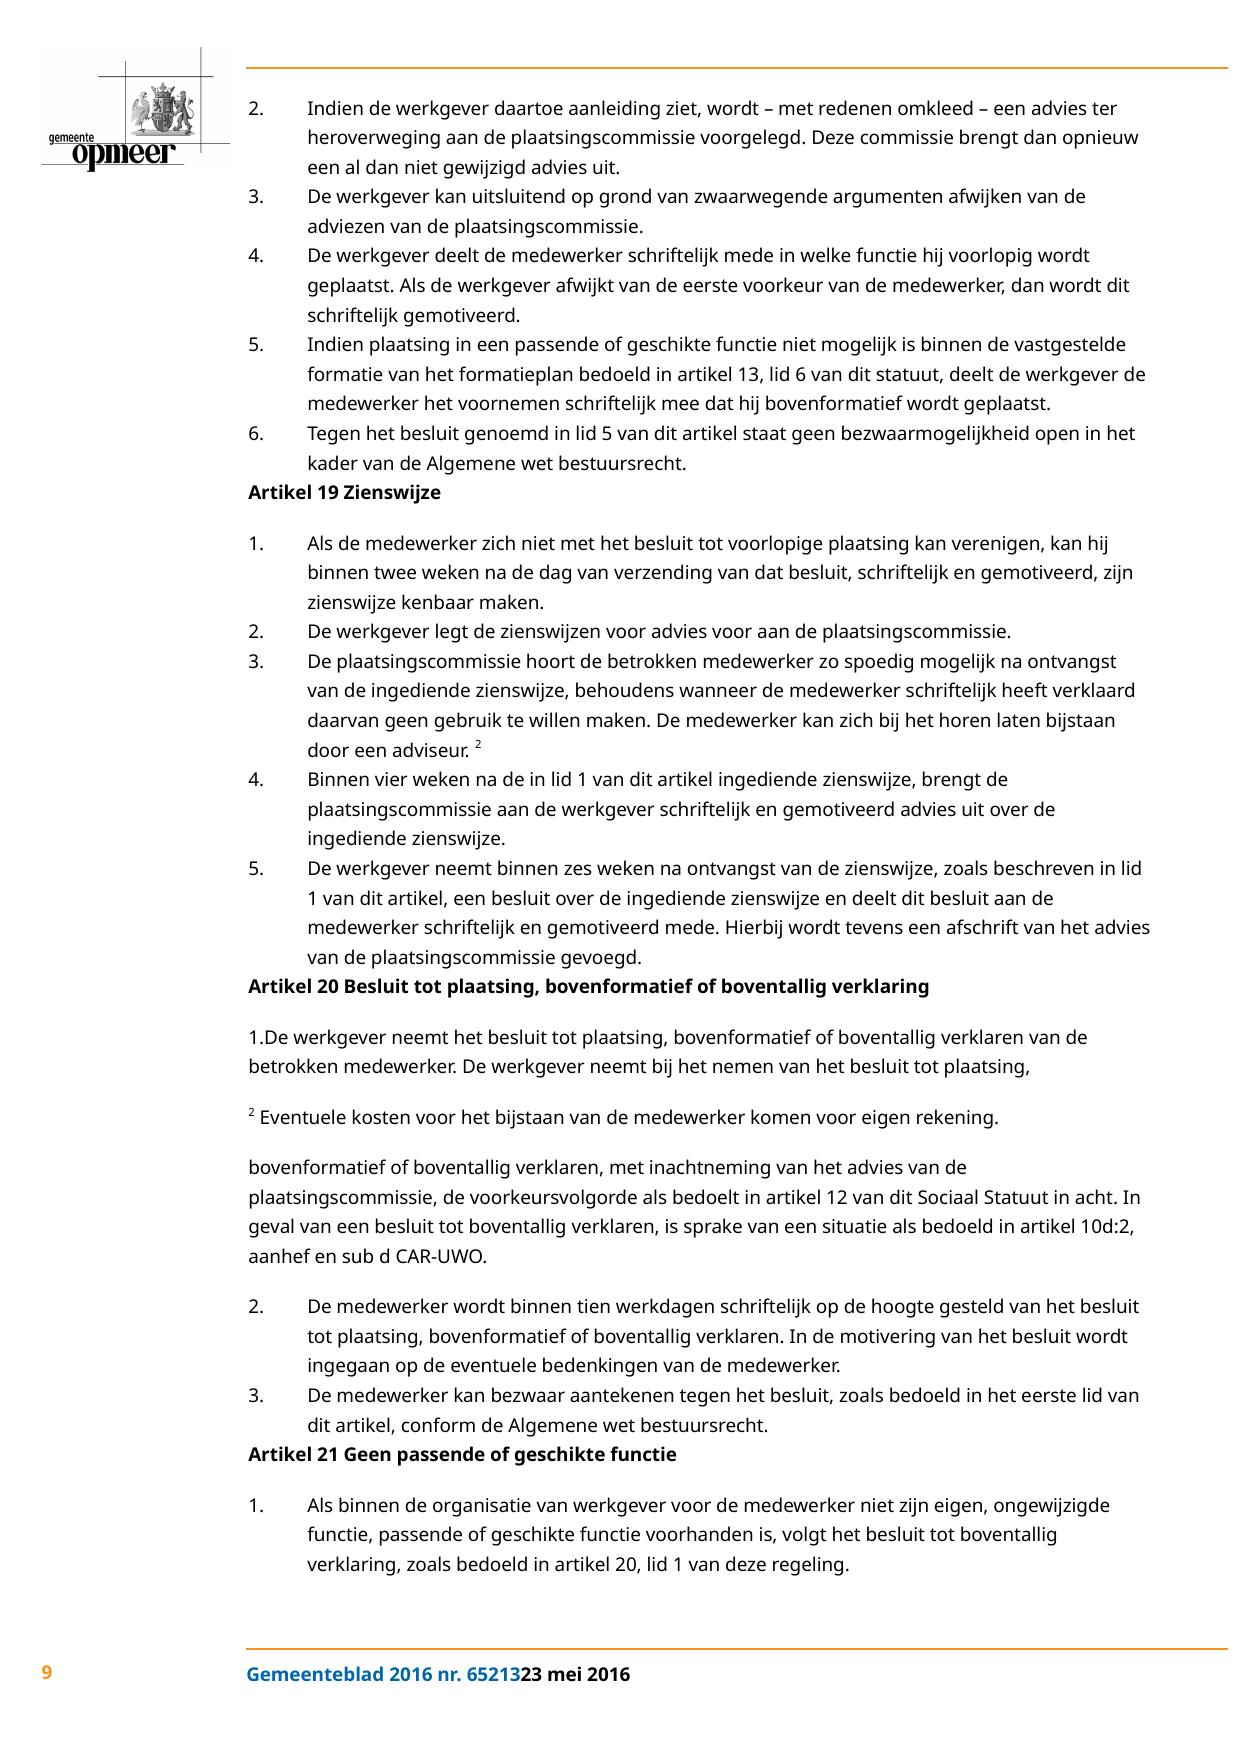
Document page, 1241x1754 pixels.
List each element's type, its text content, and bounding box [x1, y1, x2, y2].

list De werkgever deelt de medewerker schriftelijk mede in welke functie hij voorlopig wordt geplaatst. Als de werkgever afwijkt van de eerste voorkeur van de medewerker, dan wordt dit schriftelijk gemotiveerd. [248, 243, 1152, 328]
list De werkgever legt de zienswijzen voor advies voor aan de plaatsingscommissie. [248, 618, 1152, 644]
list Als binnen de organisatie van werkgever voor de medewerker niet zijn eigen, ongewijzigde functie, passende of geschikte functie voorhanden is, volgt het besluit tot boventallig verklaring, zoals bedoeld in artikel 20, lid 1 van deze regeling. [248, 1492, 1152, 1577]
text bovenformatief of boventallig verklaren, met inachtneming van het advies van de plaatsingscommissie, de voorkeursvolgorde als bedoelt in artikel 12 van dit Sociaal Statuut in acht. In geval van een besluit tot boventallig verklaren, is sprake van een situatie als bedoeld in artikel 10d:2, aanhef en sub d CAR-UWO. [248, 1154, 1152, 1269]
list Indien de werkgever daartoe aanleiding ziet, wordt – met redenen omkleed – een advies ter heroverweging aan de plaatsingscommissie voorgelegd. Deze commissie brengt dan opnieuw een al dan niet gewijzigd advies uit. [248, 95, 1152, 180]
text 1.De werkgever neemt het besluit tot plaatsing, bovenformatief of boventallig verklaren van de betrokken medewerker. De werkgever neemt bij het nemen van het besluit tot plaatsing, [248, 1024, 1152, 1079]
list De medewerker wordt binnen tien werkdagen schriftelijk op de hoogte gesteld van het besluit tot plaatsing, bovenformatief of boventallig verklaren. In de motivering van het besluit wordt ingegaan op de eventuele bedenkingen van de medewerker. [248, 1293, 1152, 1378]
list De werkgever kan uitsluitend op grond van zwaarwegende argumenten afwijken van de adviezen van de plaatsingscommissie. [248, 183, 1152, 239]
list De werkgever neemt binnen zes weken na ontvangst van de zienswijze, zoals beschreven in lid 1 van dit artikel, een besluit over de ingediende zienswijze en deelt dit besluit aan de medewerker schriftelijk en gemotiveerd mede. Hierbij wordt tevens een afschrift van het advies van de plaatsingscommissie gevoegd. [248, 855, 1152, 970]
text Artikel 21 Geen passende of geschikte functie [248, 1441, 1152, 1467]
list De medewerker kan bezwaar aantekenen tegen het besluit, zoals bedoeld in het eerste lid van dit artikel, conform de Algemene wet bestuursrecht. [248, 1382, 1152, 1438]
list Tegen het besluit genoemd in lid 5 van dit artikel staat geen bezwaarmogelijkheid open in het kader van de Algemene wet bestuursrecht. [248, 420, 1152, 476]
picture [41, 47, 231, 172]
list Binnen vier weken na de in lid 1 van dit artikel ingediende zienswijze, brengt de plaatsingscommissie aan de werkgever schriftelijk en gemotiveerd advies uit over de ingediende zienswijze. [248, 766, 1152, 851]
text 2 Eventuele kosten voor het bijstaan van de medewerker komen voor eigen rekening. [248, 1104, 1152, 1130]
list Indien plaatsing in een passende of geschikte functie niet mogelijk is binnen de vastgestelde formatie van het formatieplan bedoeld in artikel 13, lid 6 van dit statuut, deelt de werkgever de medewerker het voornemen schriftelijk mee dat hij bovenformatief wordt geplaatst. [248, 331, 1152, 416]
list Als de medewerker zich niet met het besluit tot voorlopige plaatsing kan verenigen, kan hij binnen twee weken na de dag van verzending van dat besluit, schriftelijk en gemotiveerd, zijn zienswijze kenbaar maken. [248, 530, 1152, 615]
text Artikel 19 Zienswijze [248, 479, 1152, 505]
text Artikel 20 Besluit tot plaatsing, bovenformatief of boventallig verklaring [248, 973, 1152, 999]
list De plaatsingscommissie hoort de betrokken medewerker zo spoedig mogelijk na ontvangst van de ingediende zienswijze, behoudens wanneer de medewerker schriftelijk heeft verklaard daarvan geen gebruik te willen maken. De medewerker kan zich bij het horen laten bijstaan door een adviseur. 2 [248, 648, 1152, 763]
